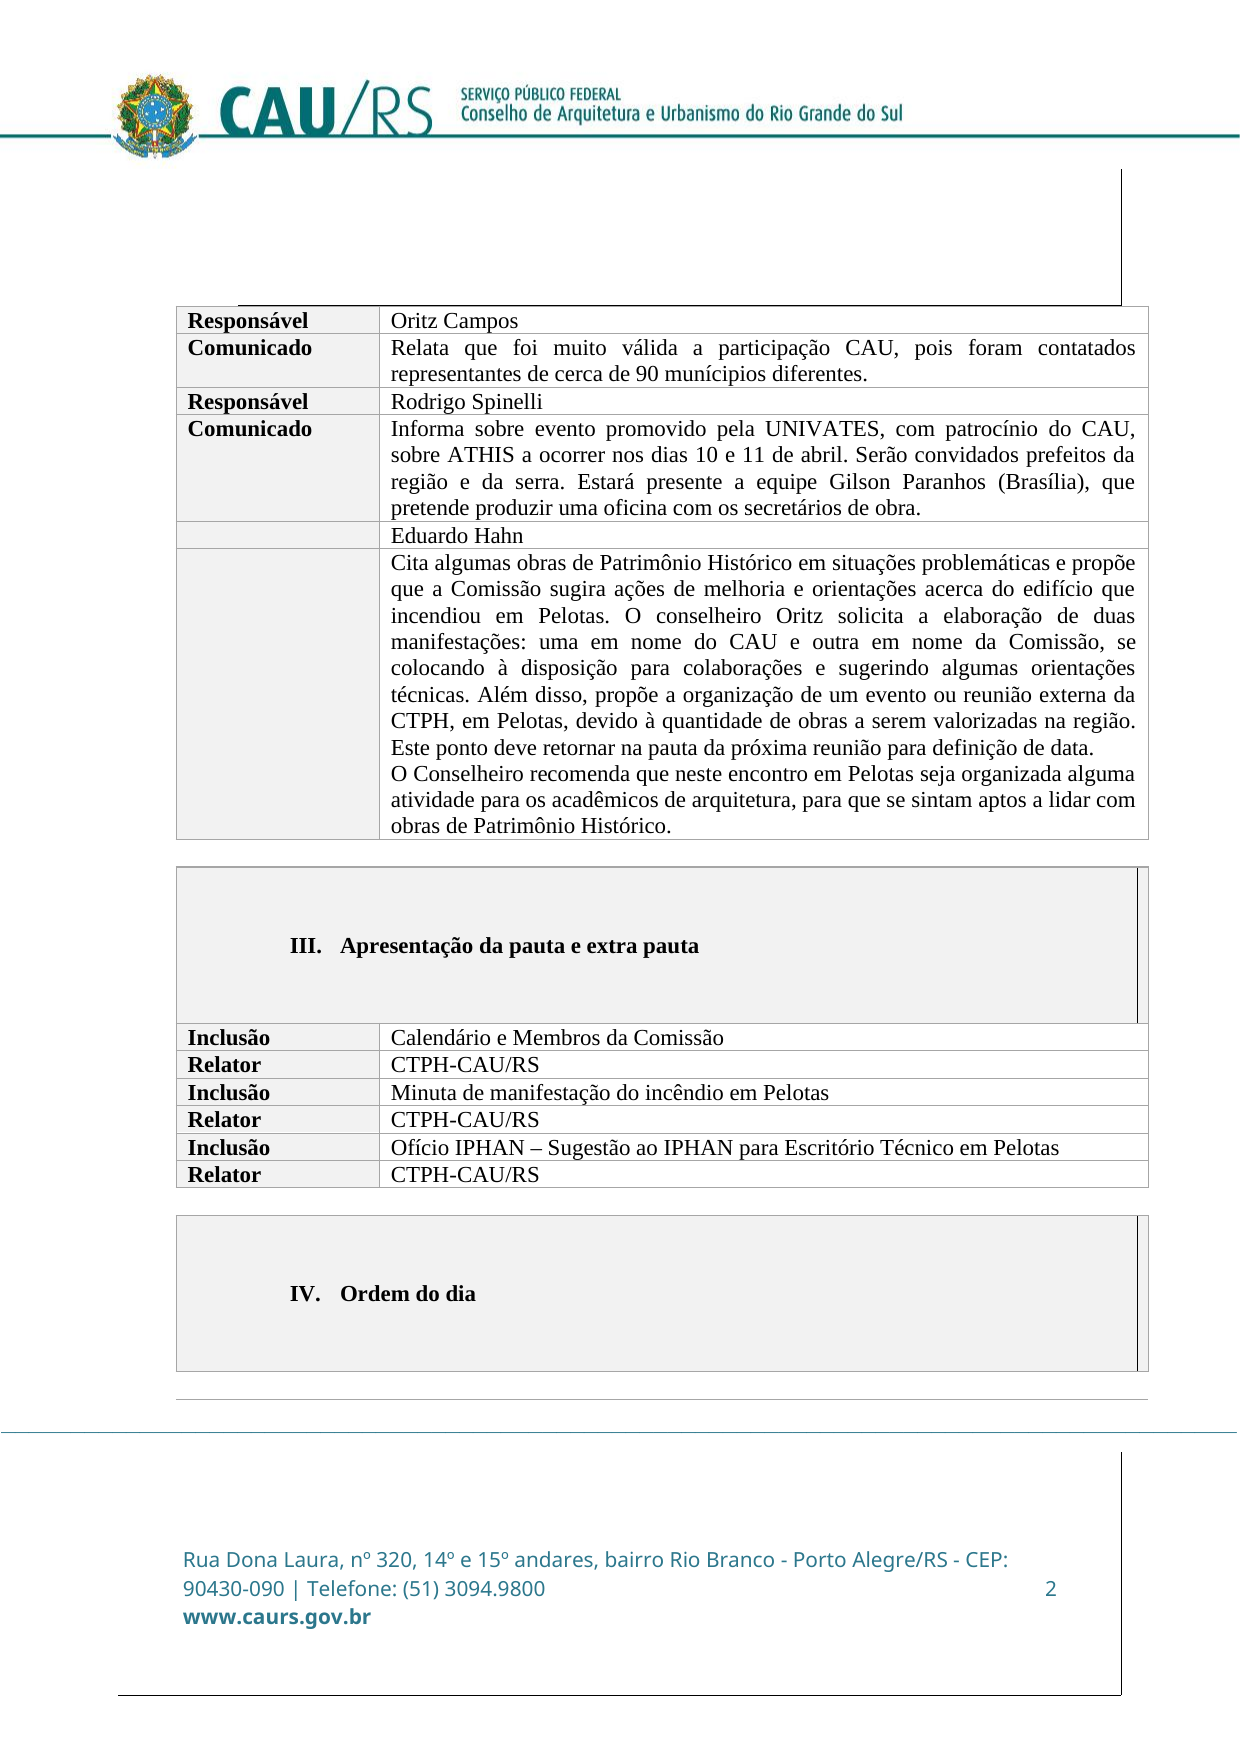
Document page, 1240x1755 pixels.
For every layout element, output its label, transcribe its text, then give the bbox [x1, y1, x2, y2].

table_cell Oritz Campos [380, 307, 1148, 333]
table_cell Relata que foi muito válida a participação CAU, pois foram contatados representantes de cerca de 90 munícipios diferentes. [380, 334, 1148, 387]
table_cell Apresentação da pauta e extra pauta [177, 868, 1137, 1023]
table_cell Relator [177, 1106, 379, 1132]
table_cell Inclusão [177, 1079, 379, 1105]
table_cell Comunicado [177, 334, 379, 387]
table_cell Relator [177, 1051, 379, 1078]
table_cell Rodrigo Spinelli [380, 388, 1148, 414]
table_cell Eduardo Hahn [380, 522, 1148, 548]
table_cell Ordem do dia [177, 1216, 1137, 1371]
table_cell CTPH-CAU/RS [380, 1161, 1148, 1187]
table_cell Inclusão [177, 1134, 379, 1160]
table_cell Responsável [177, 388, 379, 414]
table_cell CTPH-CAU/RS [380, 1106, 1148, 1132]
table_cell [176, 1188, 379, 1215]
table_cell Responsável [177, 307, 379, 333]
table_cell [379, 1372, 1148, 1399]
table_cell Minuta de manifestação do incêndio em Pelotas [380, 1079, 1148, 1105]
table_cell Relator [177, 1161, 379, 1187]
table_cell [1138, 1216, 1148, 1371]
table_cell [379, 840, 1148, 866]
table_cell Calendário e Membros da Comissão [380, 1024, 1148, 1050]
table_cell CTPH-CAU/RS [380, 1051, 1148, 1078]
table_cell Inclusão [177, 1024, 379, 1050]
table_cell Cita algumas obras de Patrimônio Histórico em situações problemáticas e propõe que a Comissão sugira ações de melhoria e orientações acerca do edifício que incendiou em Pelotas. O conselheiro Oritz solicita a elaboração de duas manifestações: uma em nome do CAU e outra em nome da Comissão, se colocando à disposição para colaborações e sugerindo algumas orientações técnicas. Além disso, propõe a organização de um evento ou reunião externa da CTPH, em Pelotas, devido à quantidade de obras a serem valorizadas na região. Este ponto deve retornar na pauta da próxima reunião para definição de data. O Conselheiro recomenda que neste encontro em Pelotas seja organizada alguma atividade para os acadêmicos de arquitetura, para que se sintam aptos a lidar com obras de Patrimônio Histórico. [380, 549, 1148, 839]
table_cell [176, 840, 379, 866]
table_cell Ofício IPHAN – Sugestão ao IPHAN para Escritório Técnico em Pelotas [380, 1134, 1148, 1160]
table_cell Comunicado [177, 415, 379, 521]
table_cell [177, 549, 379, 839]
table_cell [1138, 868, 1148, 1023]
table_cell [379, 1188, 1148, 1215]
table_cell [176, 1372, 379, 1399]
table_cell Informa sobre evento promovido pela UNIVATES, com patrocínio do CAU, sobre ATHIS a ocorrer nos dias 10 e 11 de abril. Serão convidados prefeitos da região e da serra. Estará presente a equipe Gilson Paranhos (Brasília), que pretende produzir uma oficina com os secretários de obra. [380, 415, 1148, 521]
table_cell [177, 522, 379, 548]
